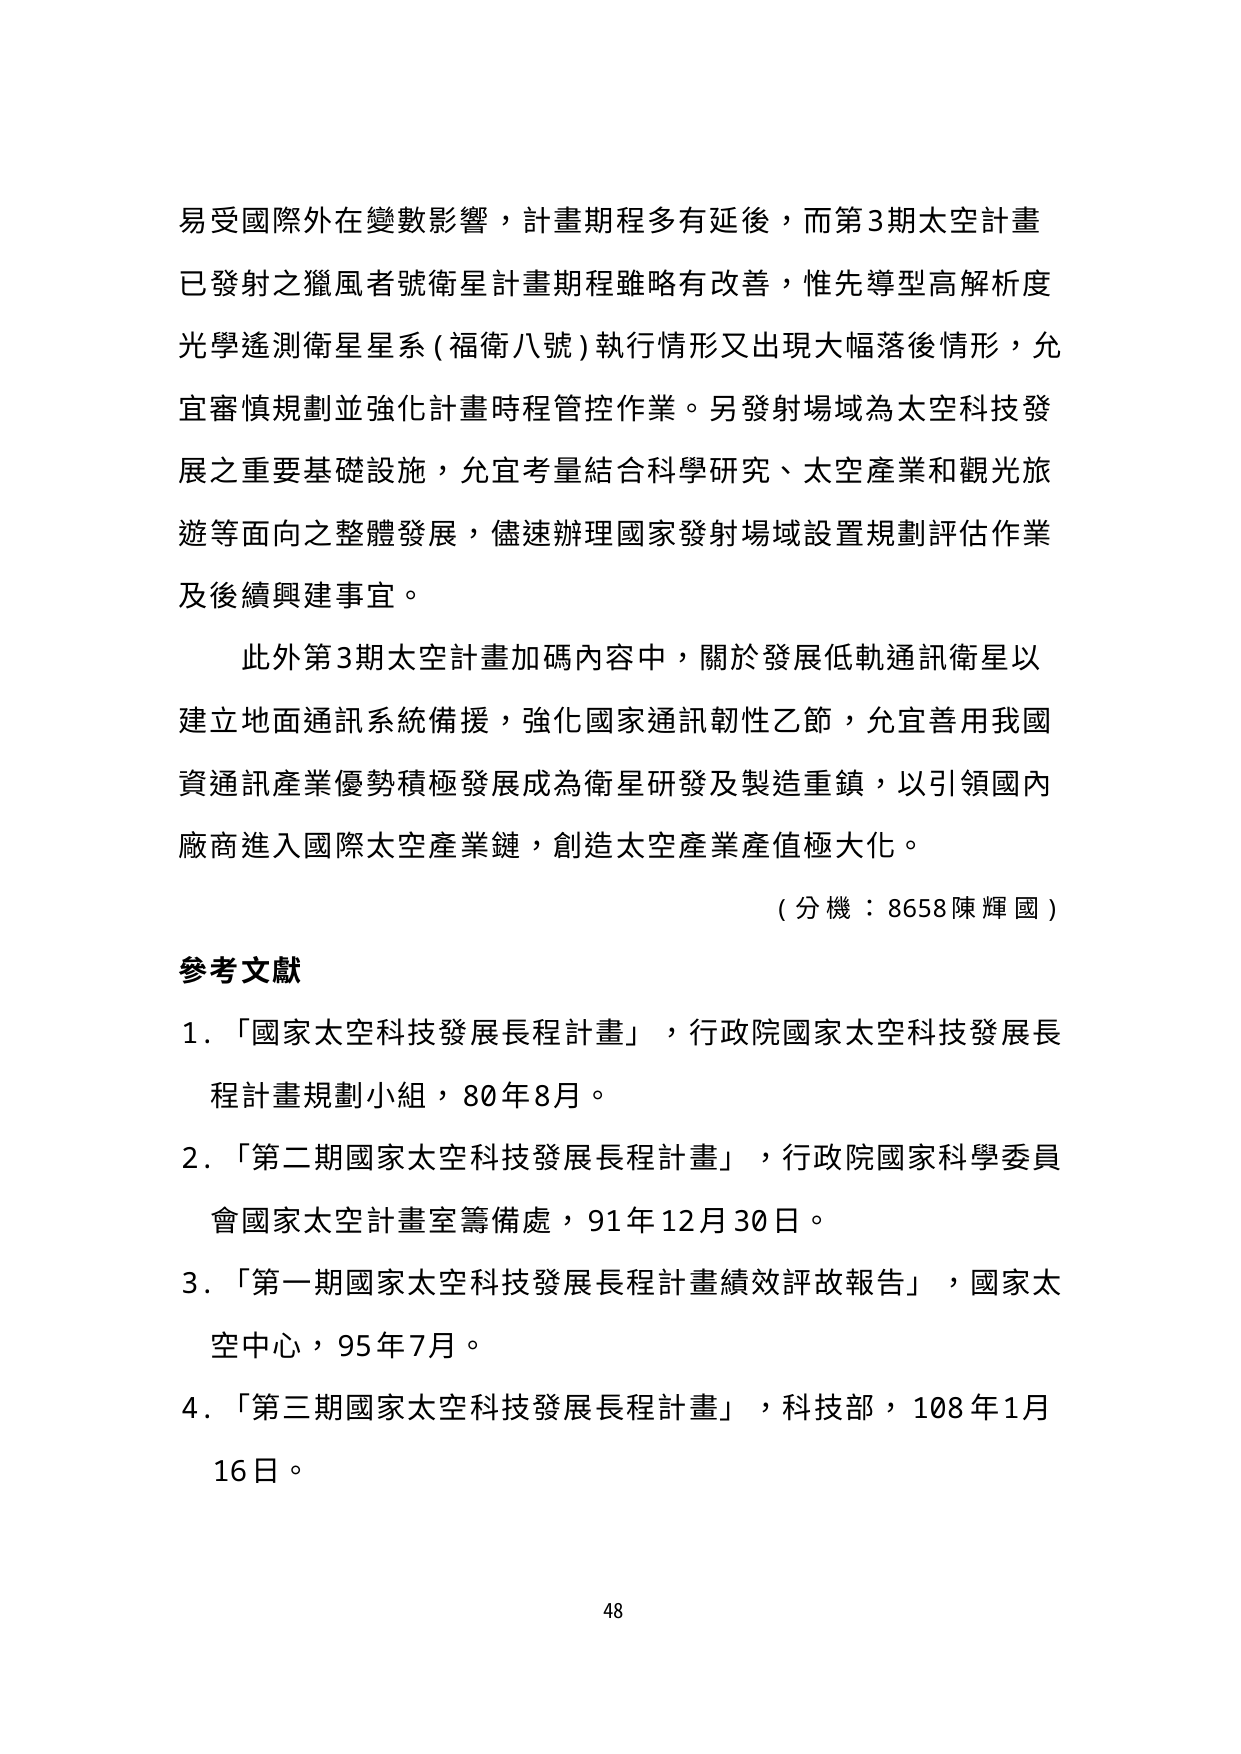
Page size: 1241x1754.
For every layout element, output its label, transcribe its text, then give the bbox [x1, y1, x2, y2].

text 4.「第三期國家太空科技發展長程計畫」，科技部，108年1月16日。 [177, 1365, 1063, 1490]
text 1.「國家太空科技發展長程計畫」，行政院國家太空科技發展長程計畫規劃小組，80年8月。 [177, 990, 1063, 1115]
text 此外第3期太空計畫加碼內容中，關於發展低軌通訊衛星以建立地面通訊系統備援，強化國家通訊韌性乙節，允宜善用我國資通訊產業優勢積極發展成為衛星研發及製造重鎮，以引領國內廠商進入國際太空產業鏈，創造太空產業產值極大化。 [177, 615, 1063, 865]
text 3.「第一期國家太空科技發展長程計畫績效評故報告」，國家太空中心，95年7月。 [177, 1240, 1063, 1365]
text 我國投入太空科技發展逾30年，迄今已執行數項人造衛星計劃，對氣象觀測、環境監測及科學研究等有所貢獻，目前亦擁有完整衛星系統及次系統之研製能力。綜觀我國太空計畫執行經驗，易受國際外在變數影響，計畫期程多有延後，而第3期太空計畫已發射之獵風者號衛星計畫期程雖略有改善，惟先導型高解析度光學遙測衛星星系(福衛八號)執行情形又出現大幅落後情形，允宜審慎規劃並強化計畫時程管控作業。另發射場域為太空科技發展之重要基礎設施，允宜考量結合科學研究、太空產業和觀光旅遊等面向之整體發展，儘速辦理國家發射場域設置規劃評估作業及後續興建事宜。 [177, 177, 1063, 615]
text 2.「第二期國家太空科技發展長程計畫」，行政院國家科學委員會國家太空計畫室籌備處，91年12月30日。 [177, 1115, 1063, 1240]
text 參考文獻 [177, 927, 1063, 990]
text (分機：8658陳輝國) [236, 865, 1063, 927]
